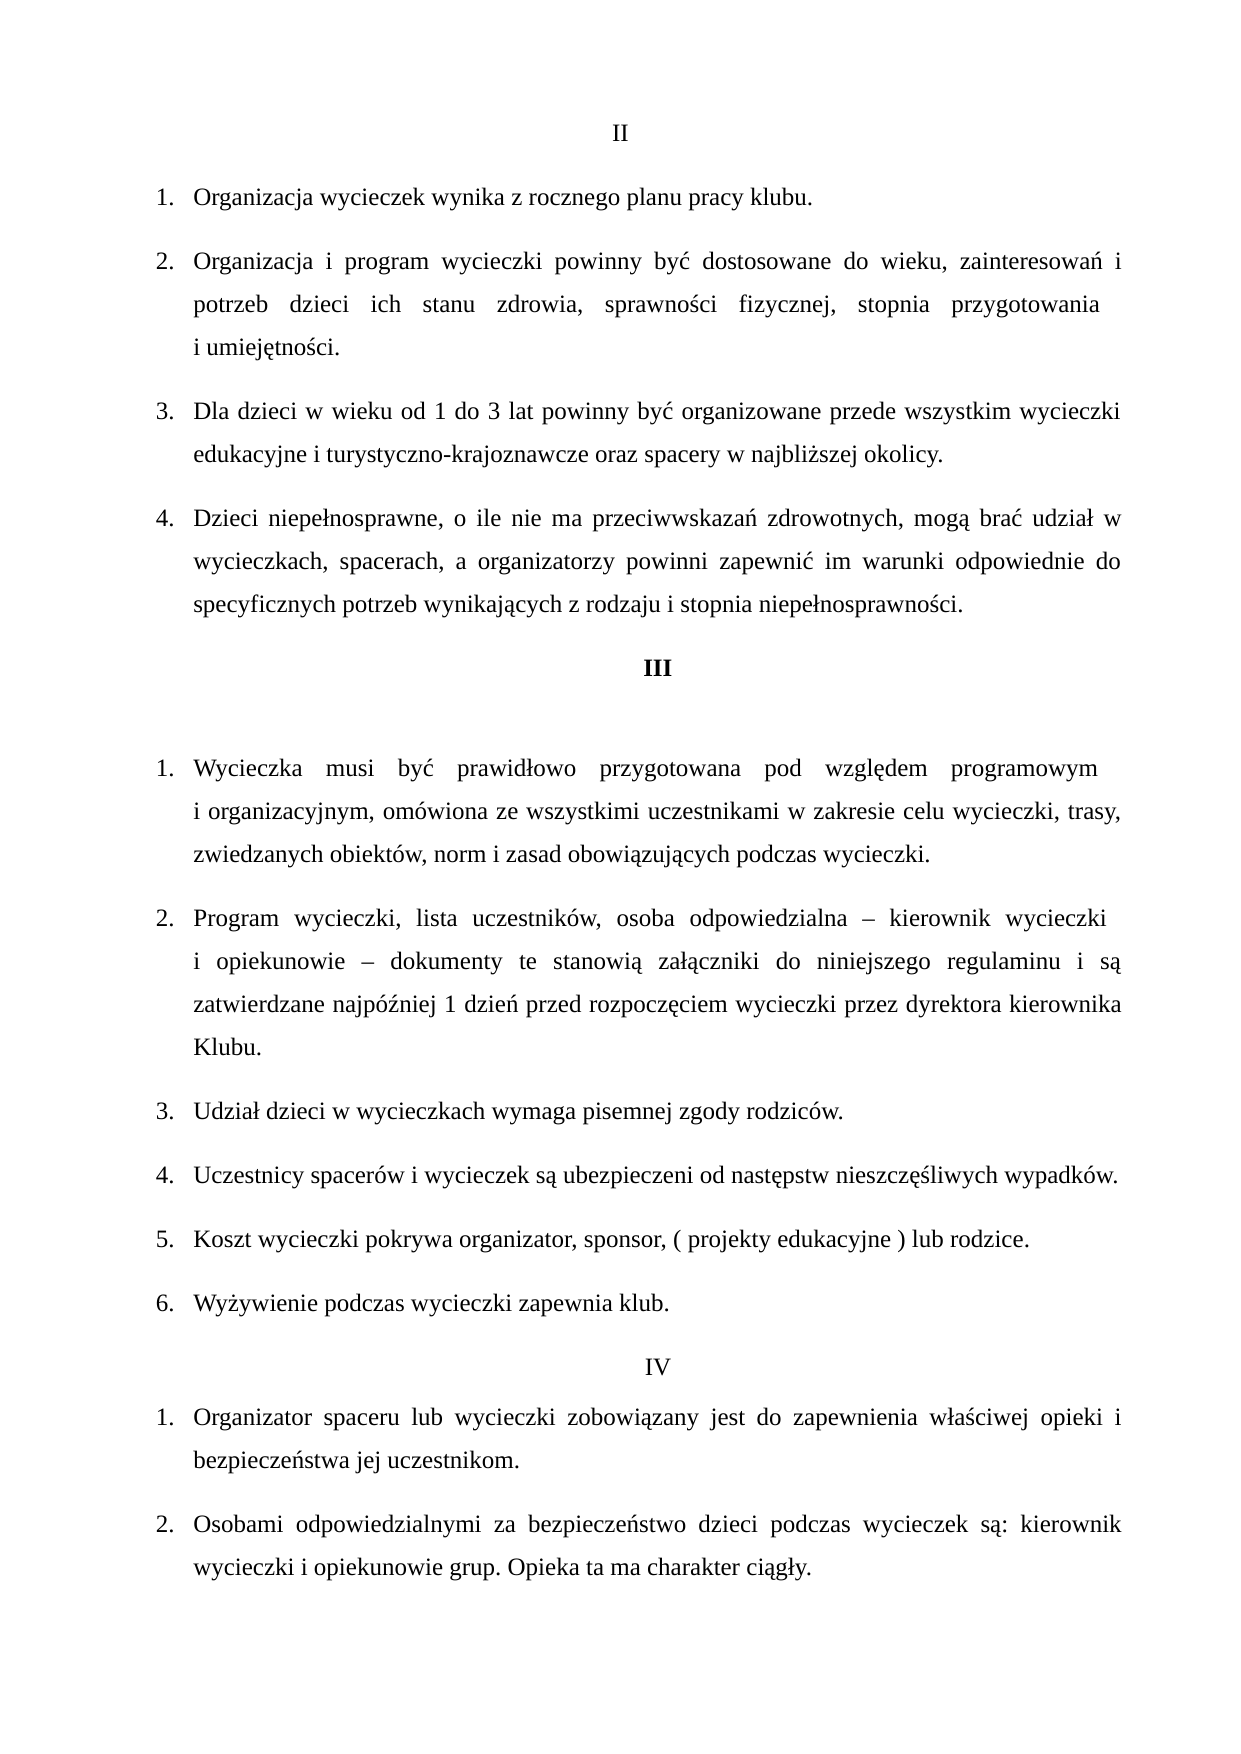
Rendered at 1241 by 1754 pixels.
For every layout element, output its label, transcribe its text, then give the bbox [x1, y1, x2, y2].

list Wyżywienie podczas wycieczki zapewnia klub. [156, 1288, 1122, 1317]
list Dzieci niepełnosprawne, o ile nie ma przeciwwskazań zdrowotnych, mogą brać udział w wycieczkach, spacerach, a organizatorzy powinni zapewnić im warunki odpowiednie do specyficznych potrzeb wynikających z rodzaju i stopnia niepełnosprawności. [156, 503, 1122, 618]
list Organizator spaceru lub wycieczki zobowiązany jest do zapewnienia właściwej opieki i bezpieczeństwa jej uczestnikom. [156, 1402, 1122, 1473]
list Dla dzieci w wieku od 1 do 3 lat powinny być organizowane przede wszystkim wycieczki edukacyjne i turystyczno-krajoznawcze oraz spacery w najbliższej okolicy. [156, 396, 1122, 468]
text II [118, 118, 1122, 147]
list Koszt wycieczki pokrywa organizator, sponsor, ( projekty edukacyjne ) lub rodzice. [156, 1224, 1122, 1253]
list Uczestnicy spacerów i wycieczek są ubezpieczeni od następstw nieszczęśliwych wypadków. [156, 1160, 1122, 1189]
list Program wycieczki, lista uczestników, osoba odpowiedzialna – kierownik wycieczki i opiekunowie – dokumenty te stanowią załączniki do niniejszego regulaminu i są zatwierdzane najpóźniej 1 dzień przed rozpoczęciem wycieczki przez dyrektora kierownika Klubu. [156, 903, 1122, 1061]
list Organizacja i program wycieczki powinny być dostosowane do wieku, zainteresowań i potrzeb dzieci ich stanu zdrowia, sprawności fizycznej, stopnia przygotowania i umiejętności. [156, 246, 1122, 361]
text IV [193, 1352, 1122, 1381]
list Udział dzieci w wycieczkach wymaga pisemnej zgody rodziców. [156, 1096, 1122, 1125]
list Osobami odpowiedzialnymi za bezpieczeństwo dzieci podczas wycieczek są: kierownik wycieczki i opiekunowie grup. Opieka ta ma charakter ciągły. [156, 1509, 1122, 1581]
list Wycieczka musi być prawidłowo przygotowana pod względem programowym i organizacyjnym, omówiona ze wszystkimi uczestnikami w zakresie celu wycieczki, trasy, zwiedzanych obiektów, norm i zasad obowiązujących podczas wycieczki. [156, 753, 1122, 868]
list Organizacja wycieczek wynika z rocznego planu pracy klubu. [156, 182, 1122, 211]
text III [193, 653, 1122, 682]
